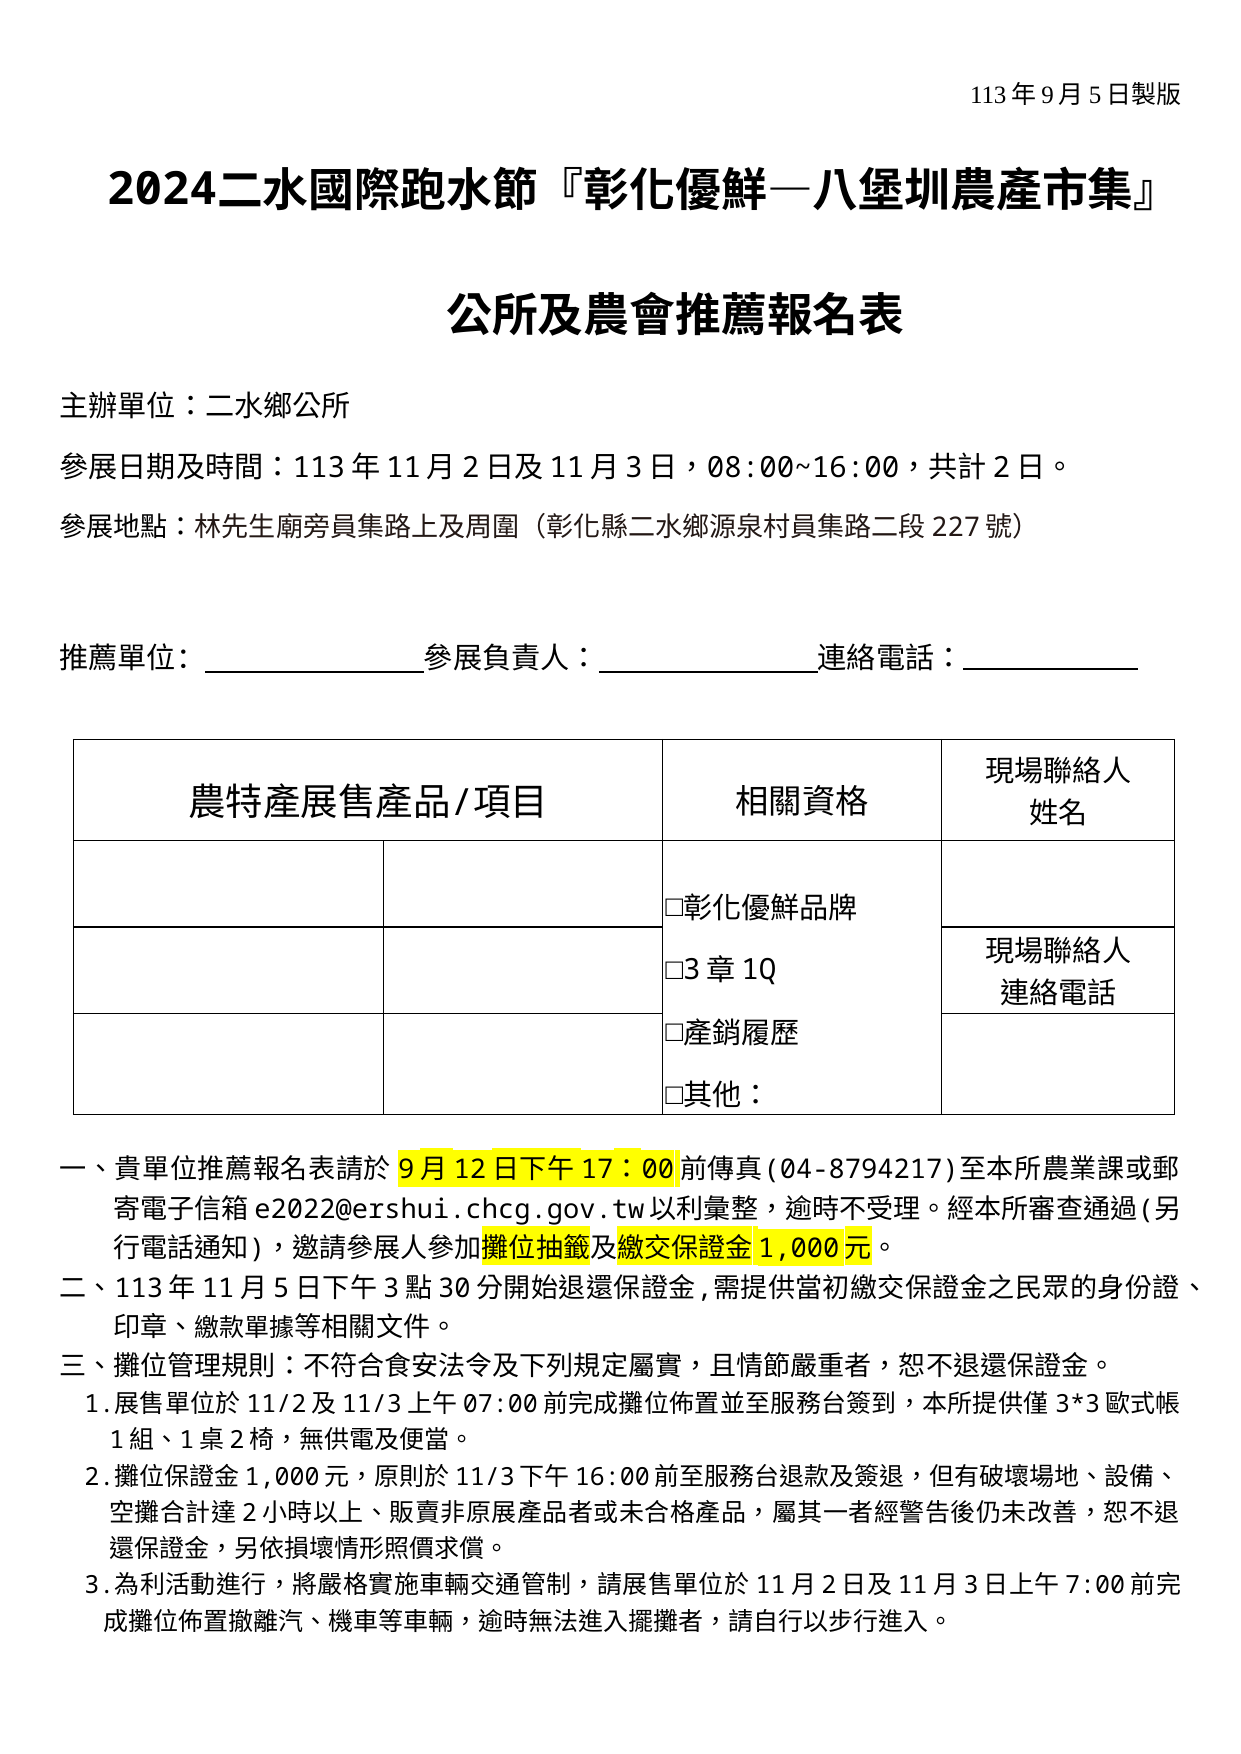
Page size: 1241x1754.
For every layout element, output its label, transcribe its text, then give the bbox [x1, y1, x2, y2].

table_cell [74, 1014, 383, 1114]
table_header 現場聯絡人 姓名 [942, 740, 1174, 840]
text 三、攤位管理規則：不符合食安法令及下列規定屬實，且情節嚴重者，恕不退還保證金。 [59, 1344, 1181, 1383]
text 2024二水國際跑水節『彰化優鮮—八堡圳農產市集』 [59, 114, 1181, 239]
text 推薦單位： 參展負責人： 連絡電話： [59, 614, 1181, 676]
text 主辦單位：二水鄉公所 [59, 383, 1181, 425]
table_cell [942, 841, 1174, 926]
text 1.展售單位於11/2及11/3上午07:00前完成攤位佈置並至服務台簽到，本所提供僅3*3歐式帳1組、1桌2椅，無供電及便當。 [84, 1383, 1181, 1456]
table_cell [942, 1014, 1174, 1114]
text 二、113年11月5日下午3點30分開始退還保證金,需提供當初繳交保證金之民眾的身份證、印章、繳款單據等相關文件。 [59, 1266, 1181, 1344]
table_cell [74, 841, 383, 926]
text 公所及農會推薦報名表 [146, 239, 1181, 364]
table_cell [384, 841, 662, 926]
text 2.攤位保證金1,000元，原則於11/3下午16:00前至服務台退款及簽退，但有破壞場地、設備、空攤合計達2小時以上、販賣非原展產品者或未合格產品，屬其一者經警告後仍未改善，恕不退還保證金，另依損壞情形照價求償。 [84, 1456, 1181, 1565]
table_header 農特產展售產品/項目 [74, 740, 662, 840]
table_cell 現場聯絡人 連絡電話 [942, 928, 1174, 1013]
table_header 相關資格 [663, 740, 941, 840]
table_cell [384, 928, 662, 1013]
table_cell [384, 1014, 662, 1114]
text 3.為利活動進行，將嚴格實施車輛交通管制，請展售單位於11月2日及11月3日上午7:00前完成攤位佈置撤離汽、機車等車輛，逾時無法進入擺攤者，請自行以步行進入。 [84, 1565, 1181, 1637]
text 一、貴單位推薦報名表請於9月12日下午17：00前傳真(04-8794217)至本所農業課或郵寄電子信箱e2022@ershui.chcg.gov.tw以利彙整，逾時不受理。經本所審查通過(另行電話通知)，邀請參展人參加攤位抽籤及繳交保證金1,000元。 [59, 1147, 1181, 1266]
table_cell □彰化優鮮品牌 □3章1Q □產銷履歷 □其他： [663, 841, 941, 1114]
text 參展日期及時間：113年11月2日及11月3日，08:00~16:00，共計2日。 [59, 444, 1181, 486]
table_cell [74, 928, 383, 1013]
text 參展地點：林先生廟旁員集路上及周圍（彰化縣二水鄉源泉村員集路二段227號） [59, 505, 1181, 544]
